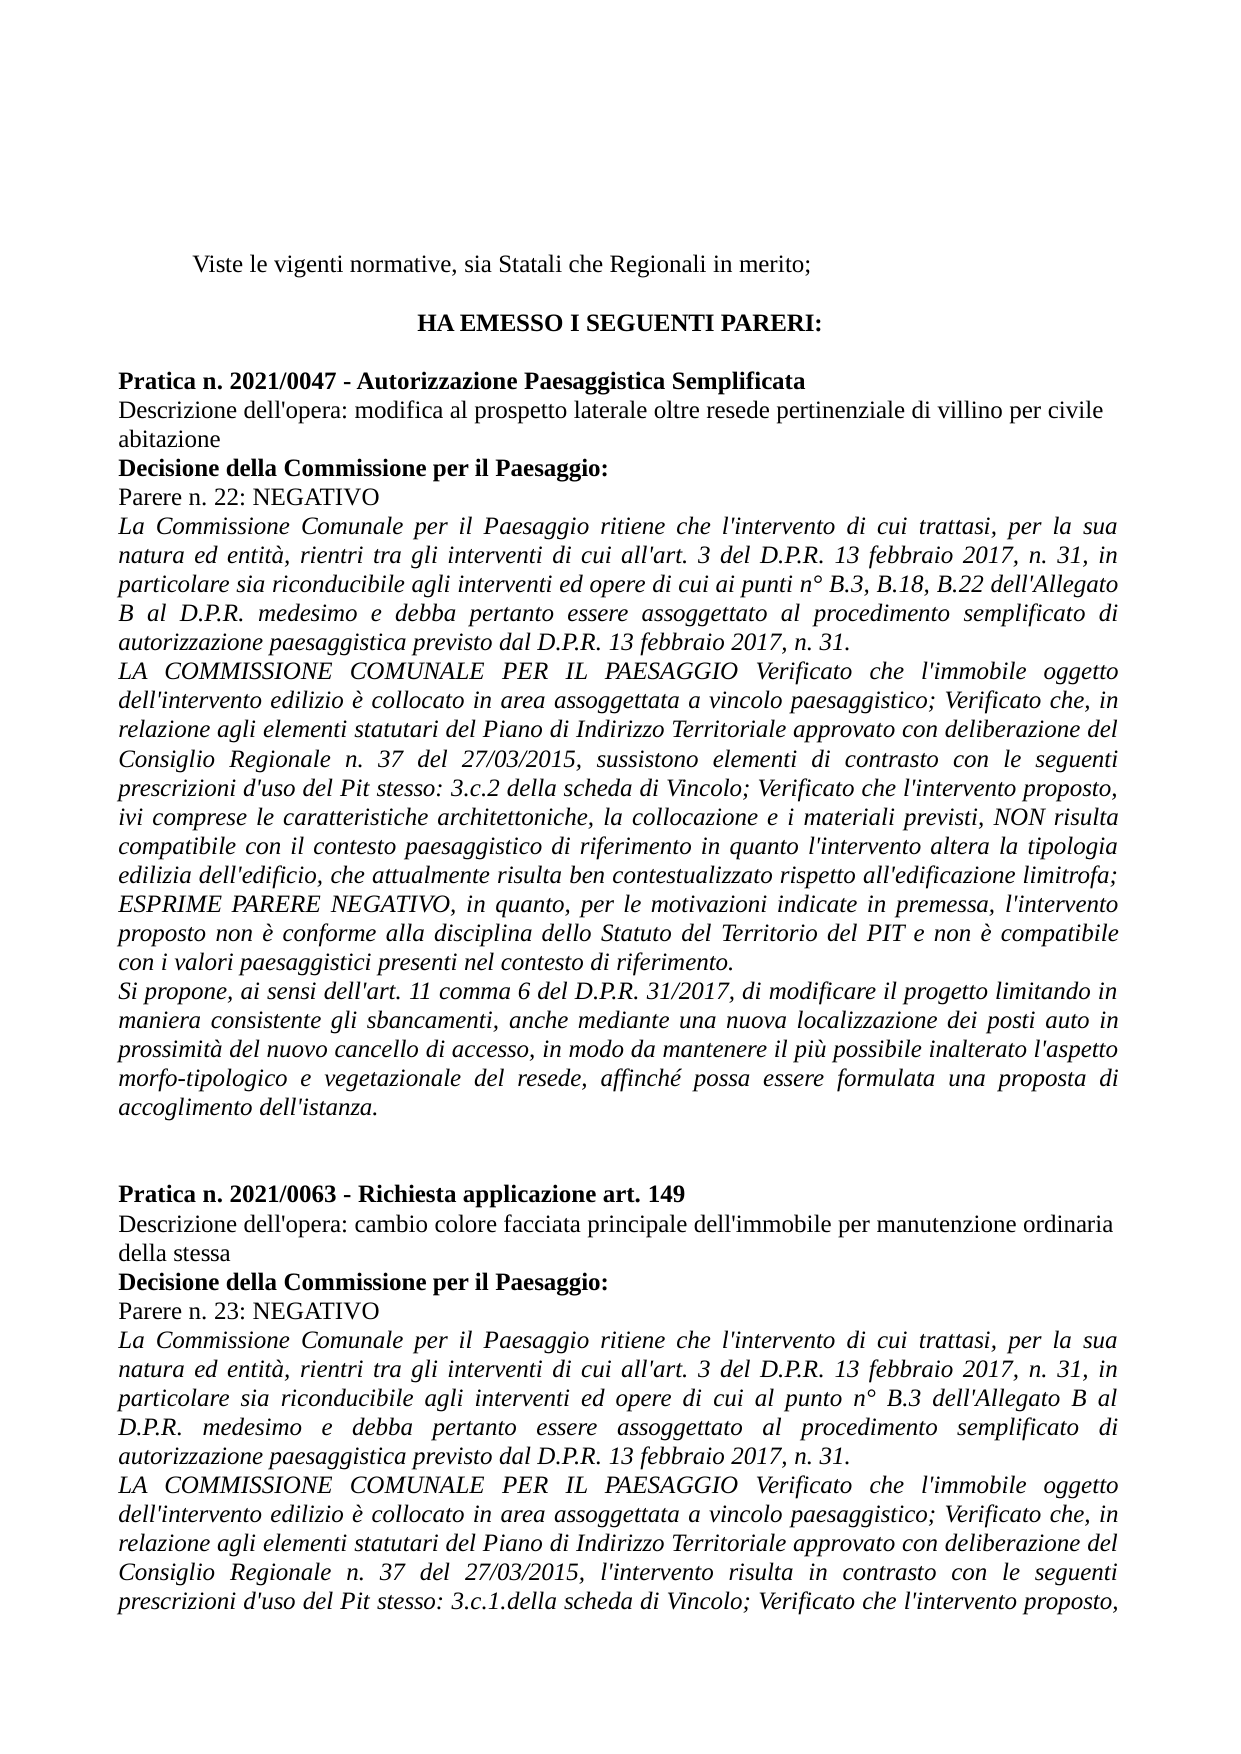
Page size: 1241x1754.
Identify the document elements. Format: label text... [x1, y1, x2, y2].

text HA EMESSO I SEGUENTI PARERI: [118, 307, 1122, 337]
text Decisione della Commissione per il Paesaggio: [118, 453, 1122, 482]
text Descrizione dell'opera: modifica al prospetto laterale oltre resede pertinenziale di villino per civile abitazione [118, 395, 1122, 453]
text Pratica n. 2021/0047 - Autorizzazione Paesaggistica Semplificata [118, 366, 1122, 395]
text Parere n. 22: NEGATIVO [118, 482, 1122, 511]
text LA COMMISSIONE COMUNALE PER IL PAESAGGIO Verificato che l'immobile oggetto dell'intervento edilizio è collocato in area assoggettata a vincolo paesaggistico; Verificato che, in relazione agli elementi statutari del Piano di Indirizzo Territoriale approvato con deliberazione del Consiglio Regionale n. 37 del 27/03/2015, sussistono elementi di contrasto con le seguenti prescrizioni d'uso del Pit stesso: 3.c.2 della scheda di Vincolo; Verificato che l'intervento proposto, ivi comprese le caratteristiche architettoniche, la collocazione e i materiali previsti, NON risulta compatibile con il contesto paesaggistico di riferimento in quanto l'intervento altera la tipologia edilizia dell'edificio, che attualmente risulta ben contestualizzato rispetto all'edificazione limitrofa; ESPRIME PARERE NEGATIVO, in quanto, per le motivazioni indicate in premessa, l'intervento proposto non è conforme alla disciplina dello Statuto del Territorio del PIT e non è compatibile con i valori paesaggistici presenti nel contesto di riferimento. [118, 656, 1122, 976]
text La Commissione Comunale per il Paesaggio ritiene che l'intervento di cui trattasi, per la sua natura ed entità, rientri tra gli interventi di cui all'art. 3 del D.P.R. 13 febbraio 2017, n. 31, in particolare sia riconducibile agli interventi ed opere di cui ai punti n° B.3, B.18, B.22 dell'Allegato B al D.P.R. medesimo e debba pertanto essere assoggettato al procedimento semplificato di autorizzazione paesaggistica previsto dal D.P.R. 13 febbraio 2017, n. 31. [118, 511, 1122, 656]
text Pratica n. 2021/0063 - Richiesta applicazione art. 149 [118, 1179, 1122, 1208]
text LA COMMISSIONE COMUNALE PER IL PAESAGGIO Verificato che l'immobile oggetto dell'intervento edilizio è collocato in area assoggettata a vincolo paesaggistico; Verificato che, in relazione agli elementi statutari del Piano di Indirizzo Territoriale approvato con deliberazione del Consiglio Regionale n. 37 del 27/03/2015, l'intervento risulta in contrasto con le seguenti prescrizioni d'uso del Pit stesso: 3.c.1.della scheda di Vincolo; Verificato che l'intervento proposto, [118, 1470, 1122, 1615]
text Descrizione dell'opera: cambio colore facciata principale dell'immobile per manutenzione ordinaria della stessa [118, 1208, 1122, 1267]
text Parere n. 23: NEGATIVO [118, 1296, 1122, 1325]
text La Commissione Comunale per il Paesaggio ritiene che l'intervento di cui trattasi, per la sua natura ed entità, rientri tra gli interventi di cui all'art. 3 del D.P.R. 13 febbraio 2017, n. 31, in particolare sia riconducibile agli interventi ed opere di cui al punto n° B.3 dell'Allegato B al D.P.R. medesimo e debba pertanto essere assoggettato al procedimento semplificato di autorizzazione paesaggistica previsto dal D.P.R. 13 febbraio 2017, n. 31. [118, 1325, 1122, 1470]
text Si propone, ai sensi dell'art. 11 comma 6 del D.P.R. 31/2017, di modificare il progetto limitando in maniera consistente gli sbancamenti, anche mediante una nuova localizzazione dei posti auto in prossimità del nuovo cancello di accesso, in modo da mantenere il più possibile inalterato l'aspetto morfo-tipologico e vegetazionale del resede, affinché possa essere formulata una proposta di accoglimento dell'istanza. [118, 976, 1122, 1121]
text Viste le vigenti normative, sia Statali che Regionali in merito; [118, 249, 1122, 278]
text Decisione della Commissione per il Paesaggio: [118, 1267, 1122, 1296]
